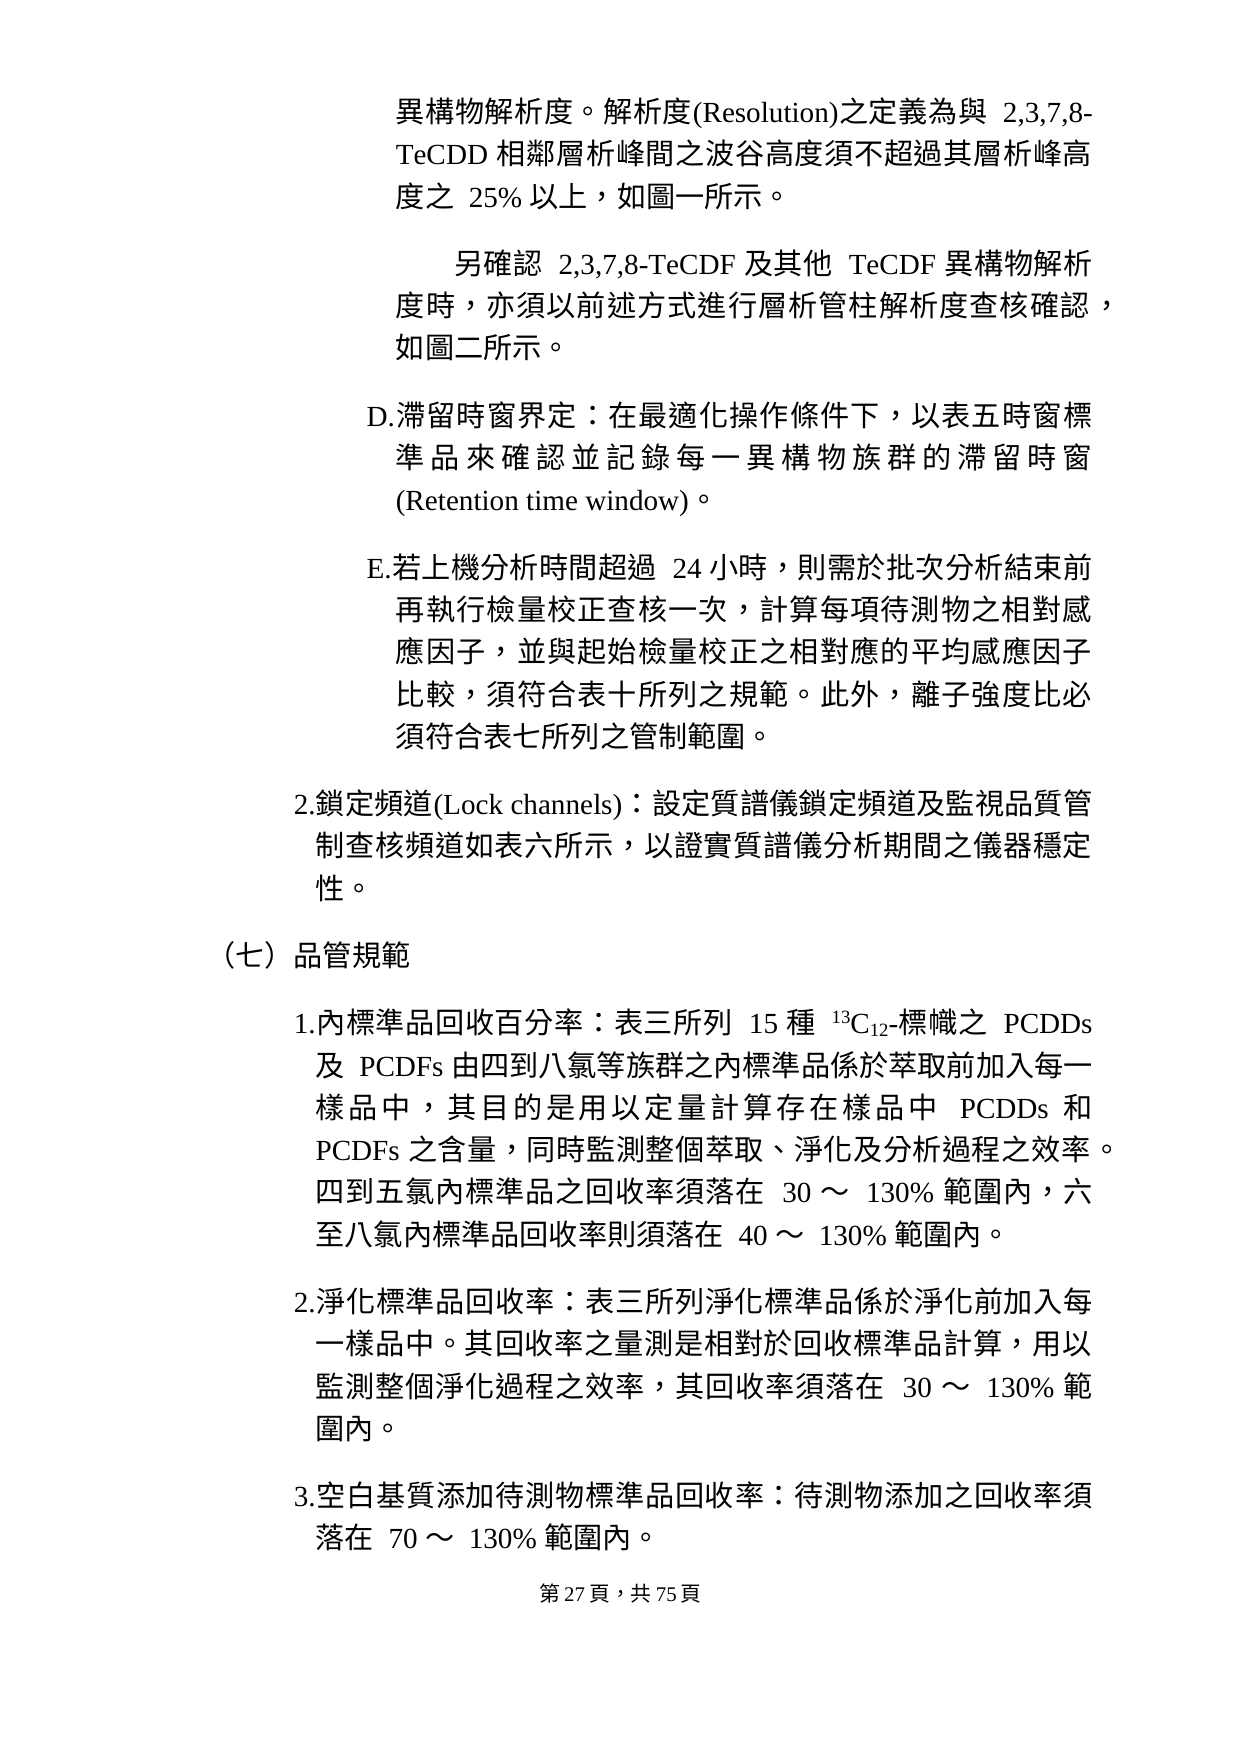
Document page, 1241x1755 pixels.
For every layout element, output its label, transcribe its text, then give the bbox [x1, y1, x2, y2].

text 1.內標準品回收百分率：表三所列 15 種 13C12-標幟之 PCDDs 及 PCDFs 由四到八氯等族群之內標準品係於萃取前加入每一樣品中，其目的是用以定量計算存在樣品中 PCDDs 和 PCDFs 之含量，同時監測整個萃取、淨化及分析過程之效率。四到五氯內標準品之回收率須落在 30 〜 130% 範圍內，六至八氯內標準品回收率則須落在 40 〜 130% 範圍內。 [293, 1000, 1093, 1254]
text 3.空白基質添加待測物標準品回收率：待測物添加之回收率須落在 70 〜 130% 範圍內。 [293, 1473, 1093, 1557]
text 另確認 2,3,7,8-TeCDF 及其他 TeCDF 異構物解析度時，亦須以前述方式進行層析管柱解析度查核確認，如圖二所示。 [396, 241, 1093, 367]
text E.若上機分析時間超過 24 小時，則需於批次分析結束前再執行檢量校正查核一次，計算每項待測物之相對感應因子，並與起始檢量校正之相對應的平均感應因子比較，須符合表十所列之規範。此外，離子強度比必須符合表七所列之管制範圍。 [366, 544, 1093, 756]
text （七）品管規範 [206, 933, 1093, 975]
text D.滯留時窗界定：在最適化操作條件下，以表五時窗標準品來確認並記錄每一異構物族群的滯留時窗(Retention time window)。 [366, 392, 1093, 519]
text 2.鎖定頻道(Lock channels)：設定質譜儀鎖定頻道及監視品質管制查核頻道如表六所示，以證實質譜儀分析期間之儀器穩定性。 [293, 781, 1093, 908]
text 2.淨化標準品回收率：表三所列淨化標準品係於淨化前加入每一樣品中。其回收率之量測是相對於回收標準品計算，用以監測整個淨化過程之效率，其回收率須落在 30 〜 130% 範圍內。 [293, 1279, 1093, 1448]
text 異構物解析度。解析度(Resolution)之定義為與 2,3,7,8-TeCDD 相鄰層析峰間之波谷高度須不超過其層析峰高度之 25% 以上，如圖一所示。 [366, 89, 1093, 216]
